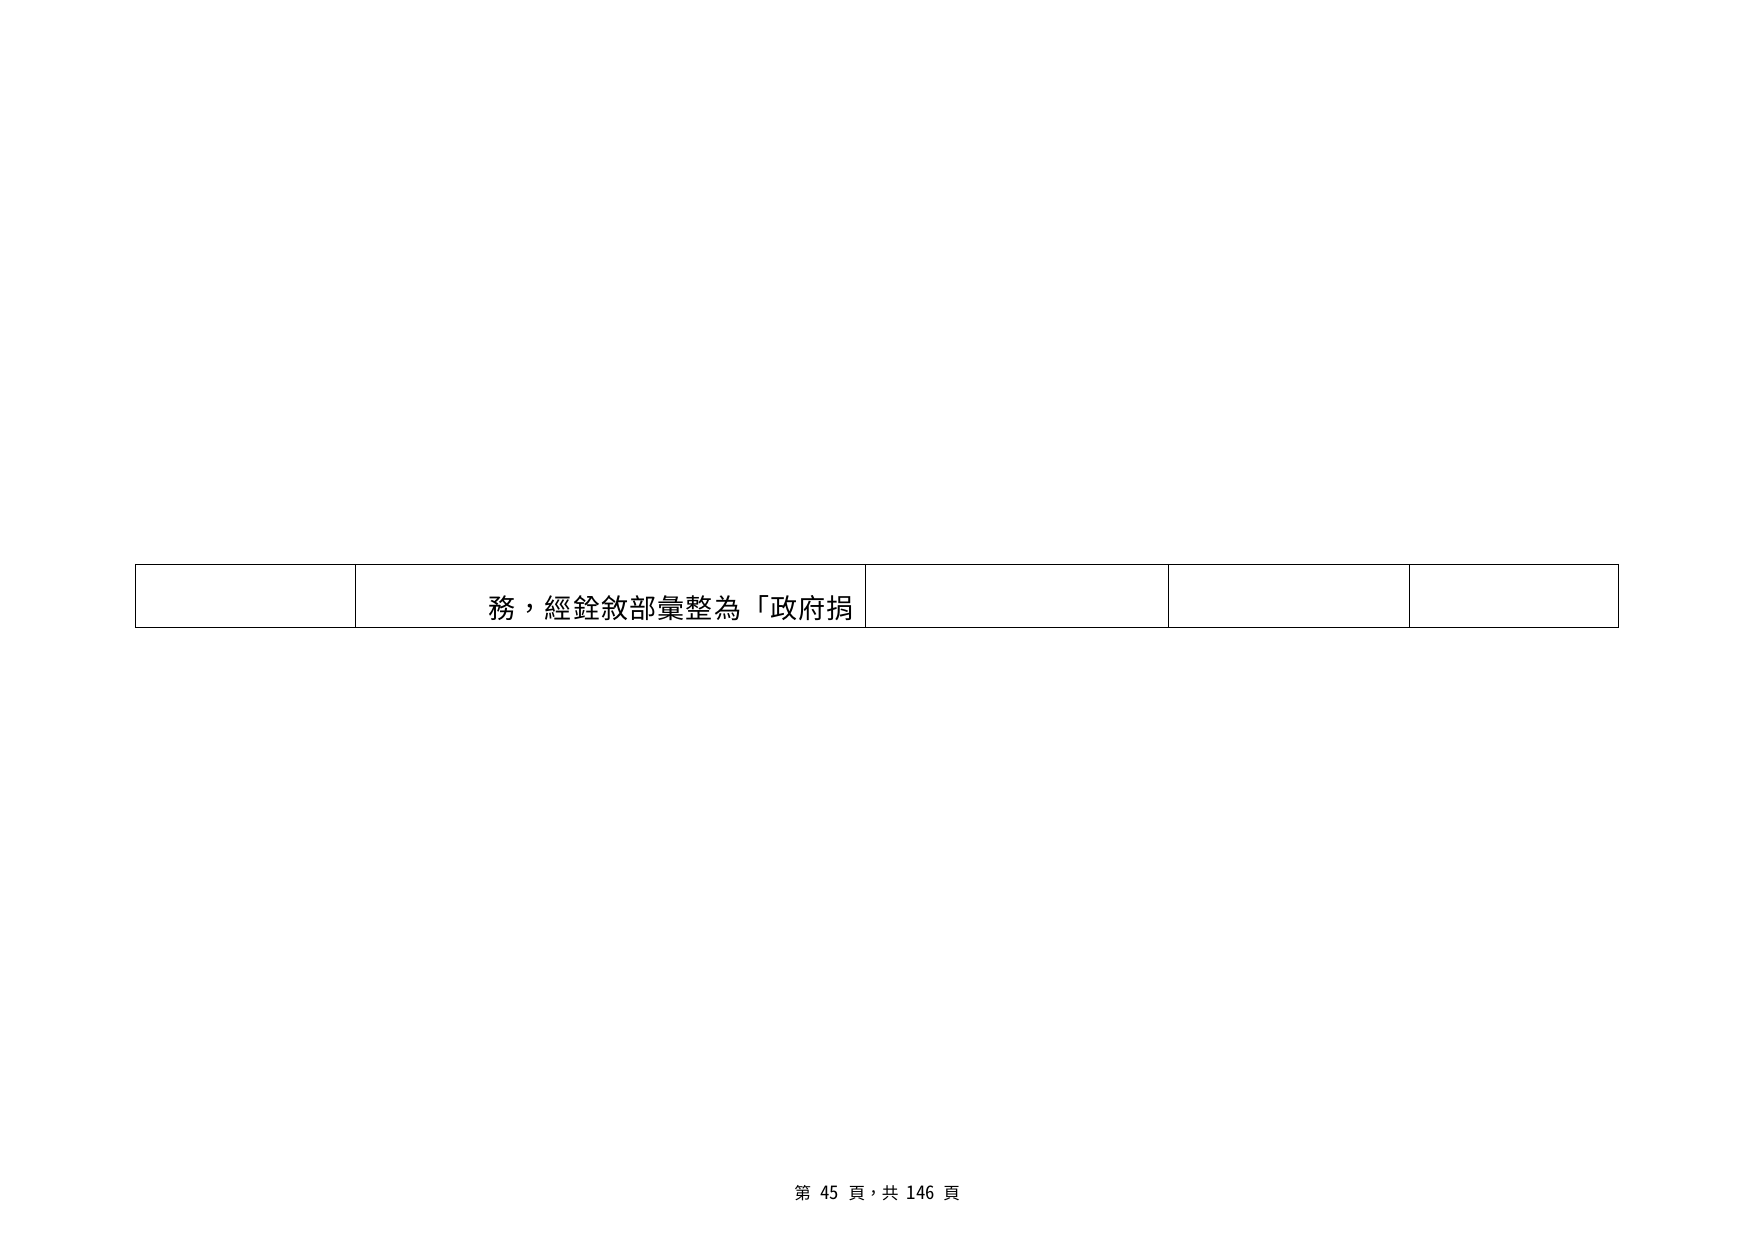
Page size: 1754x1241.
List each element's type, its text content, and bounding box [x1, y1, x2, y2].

table_cell 臺中市政府民國113年9月12日府授人考字第1130257383號函 [1169, 565, 1409, 627]
table_cell [1410, 565, 1618, 627]
table_cell 一、自114年1月1日起，各機關於核計公務人員休假日數時，其曾服務於下列職務之全時專任年資，得採計為公務人員休假年資： 由政府原始捐助（贈）或捐助（贈）經費，累計達財產總額20%以上之財團法人之職務。 由政府及其所屬營業基金、非營業基金轉投資，且其轉投資金額累計占該事業資本額20%以上事業之職務。 受政府直接或間接控制其人事、財務或業務之下列團體或機構之職務： １、財團法人及其所屬團體或機構。 ２、事業機構及其所屬團體或機構。 二、相關要件之認定標準 所列財團法人、事業機構及其所屬團體或機構之職務，經銓敘部彙整為「政府捐助（贈）之財團法人或政府暨所屬營業、非營業基金轉投資事業彙整表」(網址：https://gov.tw/cAX，以下簡稱彙整表)，定期於該部全球資訊網退休資訊專區公告。是各機關於核計公務人員休假日數時，請參考該部最新公告之彙整表。 有關「全時專任」之認定，係指以全部工時擔任專職而言，如僅部分工時或兼任者非屬之；上開「全部工時」，依勞動基準法或所適用之人事法規有關工作時間規定認定之。公務人員如有彙整表所列之財團法人或事業機構服務年資，尚須符合「全時專任」性質，始得予併計休假年資，爰個案仍須檢具相關證明文件，俾利各機關覈實認定。 相關特殊情形之處理 曾服務於彙整表所列財團法人或事業機構「停發月退休金及停辦優惠存款生效日」前之年資認定：服務年資全部或部分在停發生效日前，倘為全時專任性質者，均得採計為公務人員休假年資。 曾服務於彙整表所列「解除列管財團法人及轉投資事業」之年資認定：服務期間必須屬於該表「解除列管停發退休金及停辦優惠存款生效日」前，且為全時專任性質者，始得採計為公務人員休假年資。 [356, 565, 865, 627]
table_cell [866, 565, 1168, 627]
table_cell [136, 565, 355, 627]
